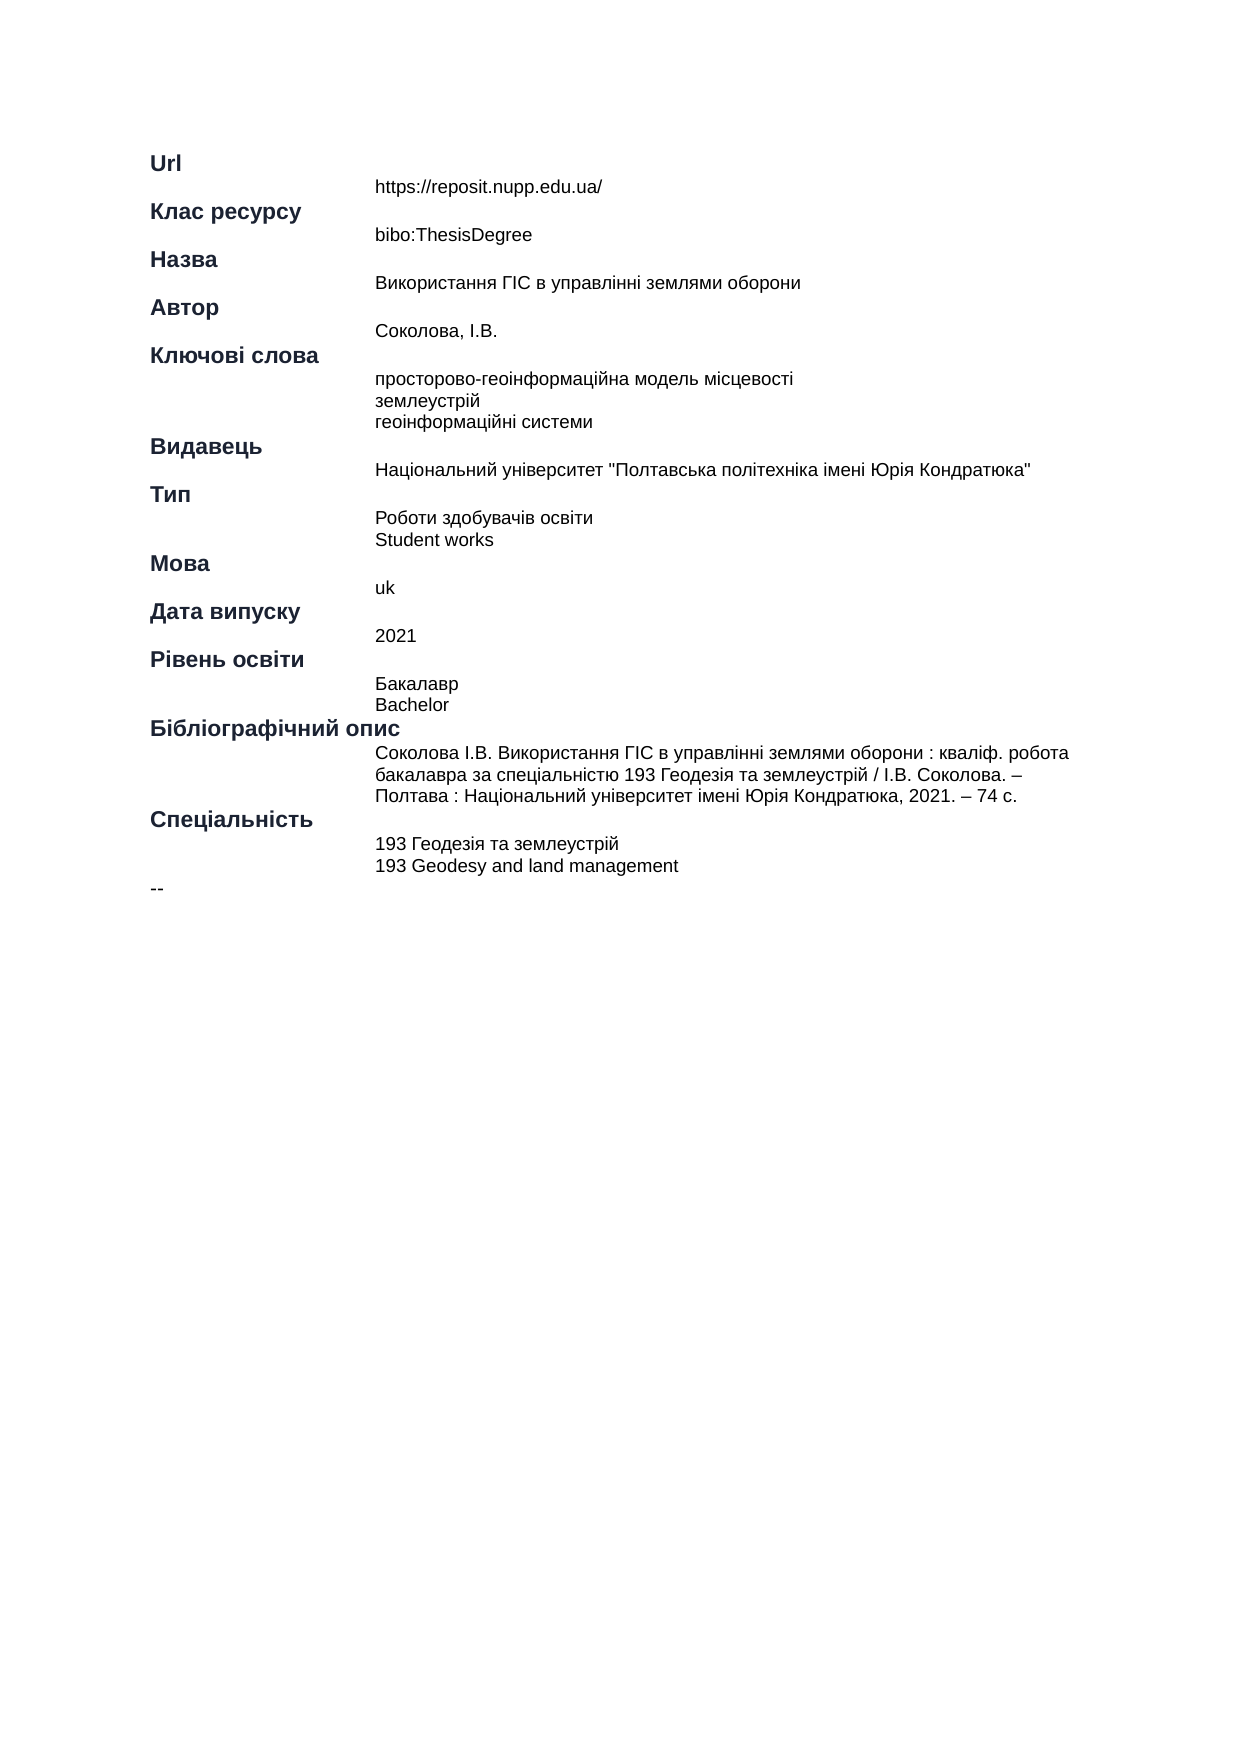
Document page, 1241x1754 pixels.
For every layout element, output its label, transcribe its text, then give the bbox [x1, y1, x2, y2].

text Student works [375, 528, 1090, 550]
text Клас ресурсу [150, 198, 1090, 224]
text геоінформаційні системи [375, 411, 1090, 433]
text -- [150, 876, 1090, 900]
text Тип [150, 481, 1090, 507]
text Url [150, 150, 1090, 176]
text Дата випуску [150, 598, 1090, 624]
text bibo:ThesisDegree [375, 224, 1090, 246]
text Використання ГІС в управлінні землями оборони [375, 272, 1090, 294]
text Соколова, І.В. [375, 320, 1090, 342]
text Соколова І.В. Використання ГІС в управлінні землями оборони : кваліф. робота бакалавра за спеціальністю 193 Геодезія та землеустрій / І.В. Соколова. – Полтава : Національний університет імені Юрія Кондратюка, 2021. – 74 с. [375, 742, 1090, 806]
text Рівень освіти [150, 646, 1090, 672]
text Мова [150, 550, 1090, 576]
text Роботи здобувачів освіти [375, 507, 1090, 528]
text Ключові слова [150, 342, 1090, 368]
text Назва [150, 246, 1090, 272]
text https://reposit.nupp.edu.ua/ [375, 176, 1090, 198]
text 193 Geodesy and land management [375, 854, 1090, 876]
text Бібліографічний опис [150, 715, 1090, 742]
text Видавець [150, 433, 1090, 459]
text просторово-геоінформаційна модель місцевості [375, 368, 1090, 389]
text Автор [150, 294, 1090, 320]
text землеустрій [375, 389, 1090, 411]
text 193 Геодезія та землеустрій [375, 833, 1090, 854]
text Національний університет "Полтавська політехніка імені Юрія Кондратюка" [375, 459, 1090, 481]
text 2021 [375, 624, 1090, 646]
text Бакалавр [375, 672, 1090, 694]
text uk [375, 576, 1090, 598]
text Bachelor [375, 694, 1090, 715]
text Спеціальність [150, 806, 1090, 833]
